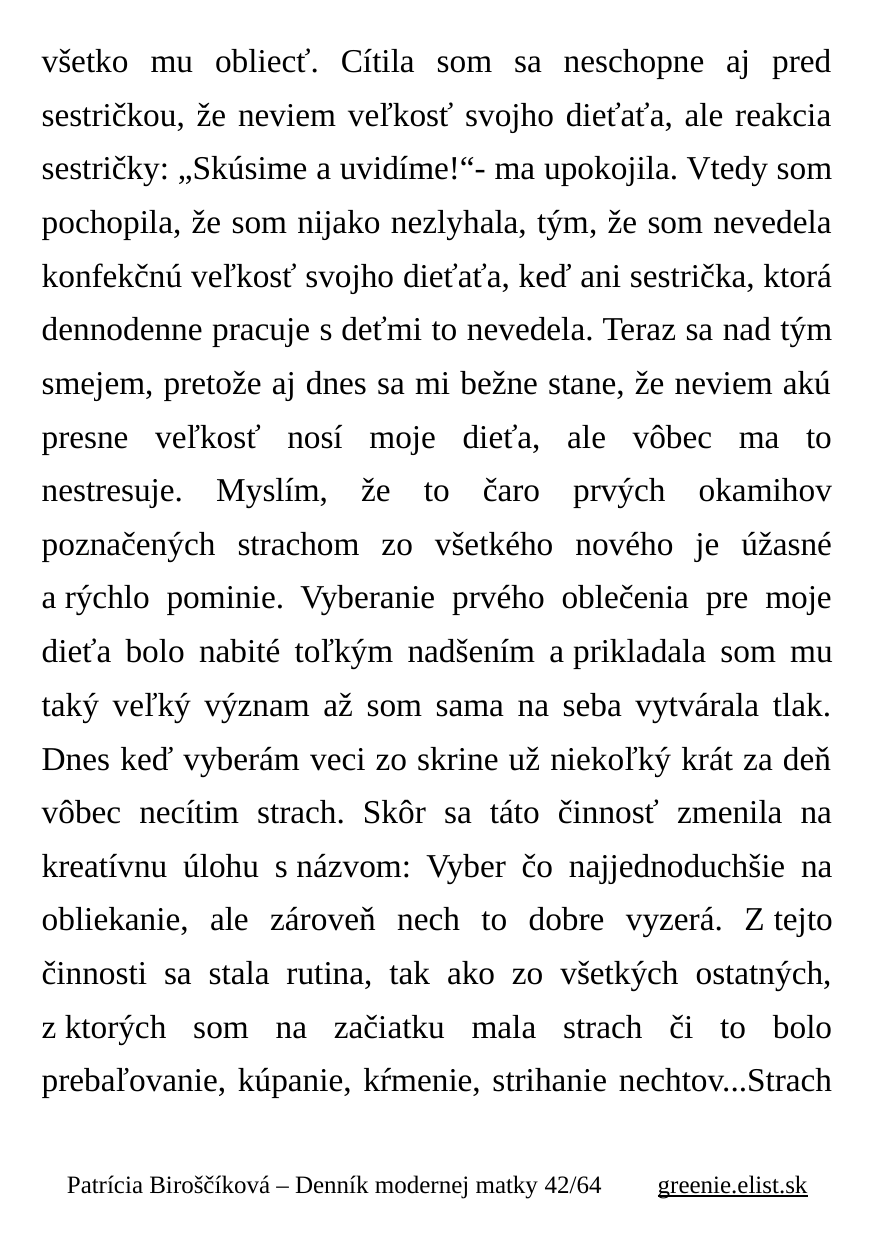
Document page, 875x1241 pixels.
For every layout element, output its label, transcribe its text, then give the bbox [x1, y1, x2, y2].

text všetko mu obliecť. Cítila som sa neschopne aj pred sestričkou, že neviem veľkosť svojho dieťaťa, ale reakcia sestričky: „Skúsime a uvidíme!“- ma upokojila. Vtedy som pochopila, že som nijako nezlyhala, tým, že som nevedela konfekčnú veľkosť svojho dieťaťa, keď ani sestrička, ktorá dennodenne pracuje s deťmi to nevedela. Teraz sa nad tým smejem, pretože aj dnes sa mi bežne stane, že neviem akú presne veľkosť nosí moje dieťa, ale vôbec ma to nestresuje. Myslím, že to čaro prvých okamihov poznačených strachom zo všetkého nového je úžasné a rýchlo pominie. Vyberanie prvého oblečenia pre moje dieťa bolo nabité toľkým nadšením a prikladala som mu taký veľký význam až som sama na seba vytvárala tlak. Dnes keď vyberám veci zo skrine už niekoľký krát za deň vôbec necítim strach. Skôr sa táto činnosť zmenila na kreatívnu úlohu s názvom: Vyber čo najjednoduchšie na obliekanie, ale zároveň nech to dobre vyzerá. Z tejto činnosti sa stala rutina, tak ako zo všetkých ostatných, z ktorých som na začiatku mala strach či to bolo prebaľovanie, kúpanie, kŕmenie, strihanie nechtov...Strach [41, 41, 833, 1099]
